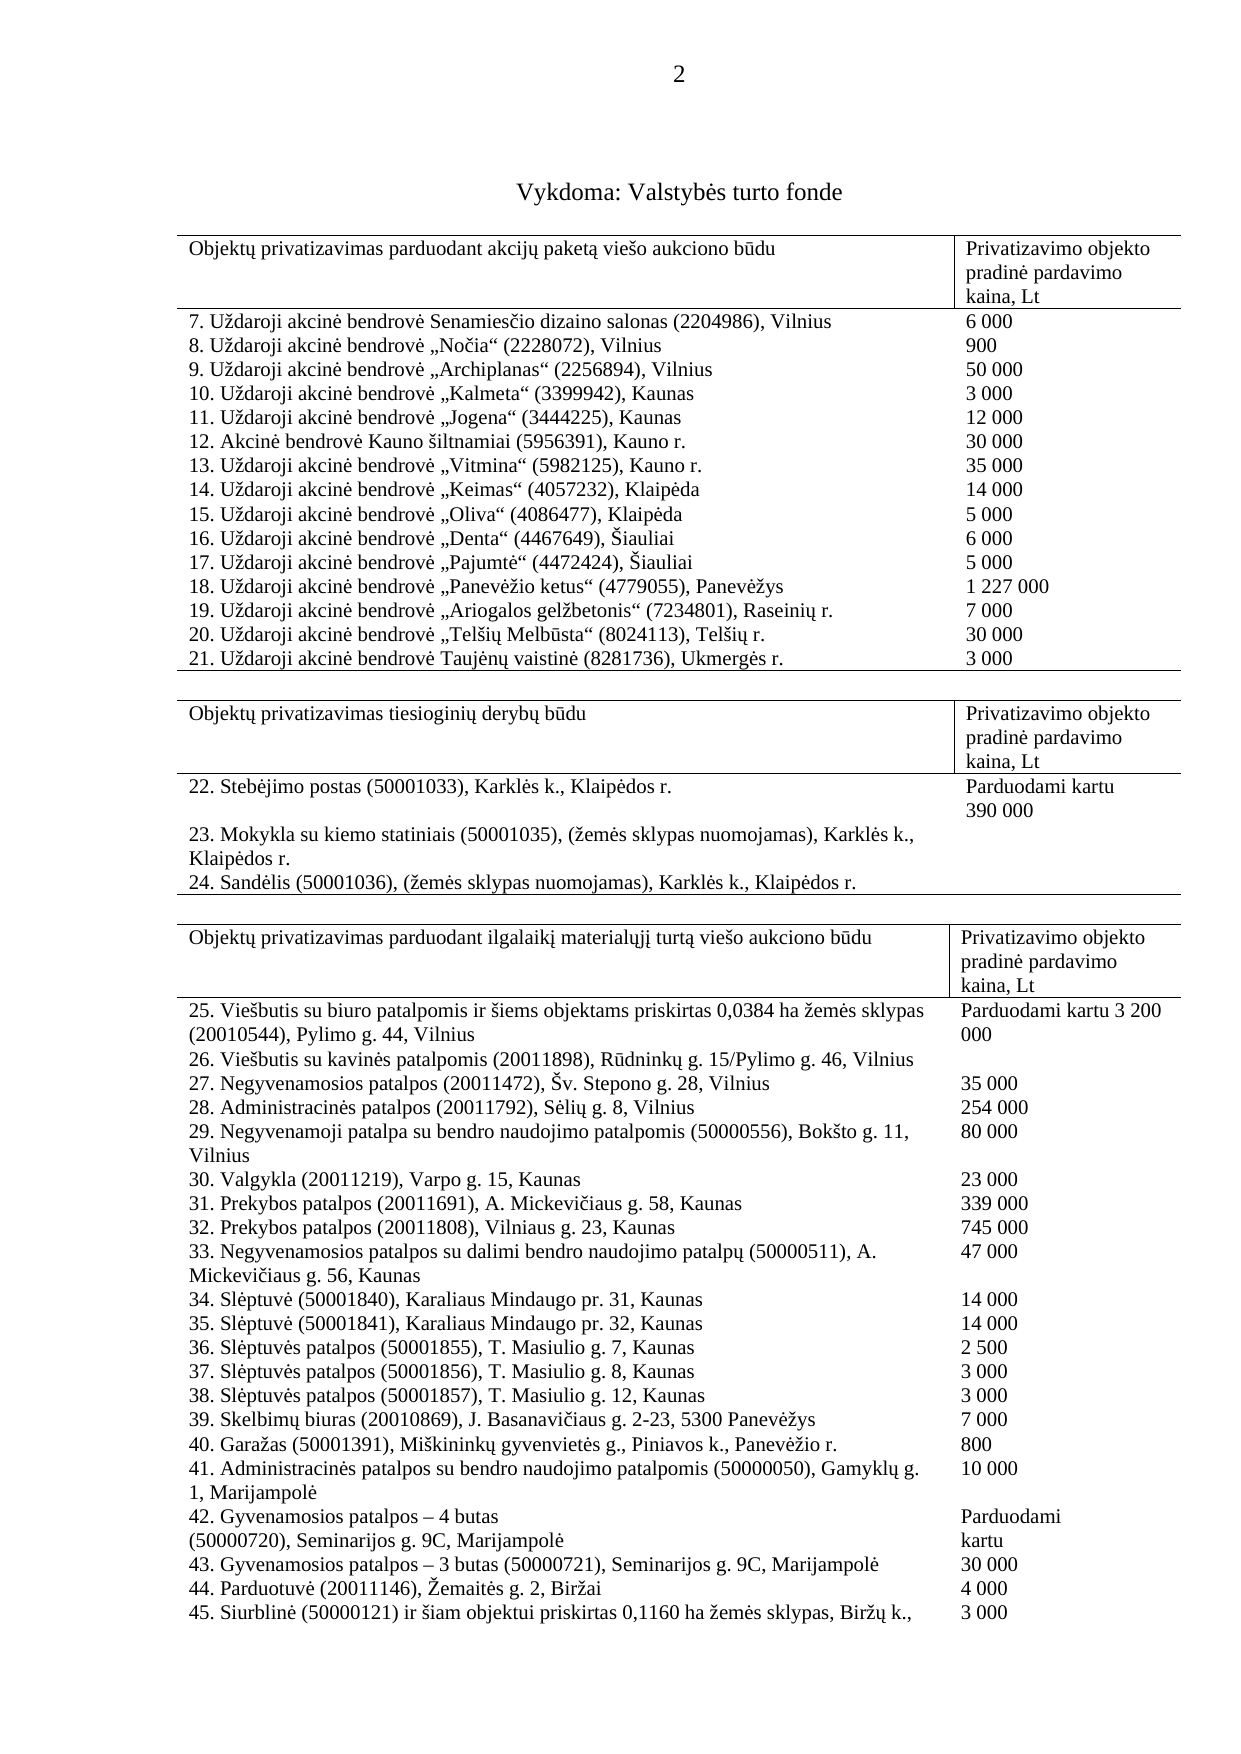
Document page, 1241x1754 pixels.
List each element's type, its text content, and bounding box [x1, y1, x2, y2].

table_cell 50 000 [954, 357, 1181, 381]
table_cell 10. Uždaroji akcinė bendrovė „Kalmeta“ (3399942), Kaunas [177, 381, 954, 405]
table_cell 16. Uždaroji akcinė bendrovė „Denta“ (4467649), Šiauliai [177, 526, 954, 549]
table_cell 41. Administracinės patalpos su bendro naudojimo patalpomis (50000050), Gamyklų g. 1, Marijampolė [177, 1456, 949, 1504]
table_cell 6 000 [954, 526, 1181, 549]
table_cell 20. Uždaroji akcinė bendrovė „Telšių Melbūsta“ (8024113), Telšių r. [177, 622, 954, 646]
table_cell (50000720), Seminarijos g. 9C, Marijampolė [177, 1528, 949, 1552]
table_cell 11. Uždaroji akcinė bendrovė „Jogena“ (3444225), Kaunas [177, 405, 954, 429]
table_cell 7 000 [949, 1408, 1181, 1431]
table_cell 4 000 [949, 1576, 1181, 1600]
table_cell 6 000 [954, 309, 1181, 333]
table_cell 12 000 [954, 405, 1181, 429]
table_header Privatizavimo objekto pradinė pardavimo kaina, Lt [950, 925, 1181, 997]
table_cell 14 000 [949, 1311, 1181, 1335]
table_cell 45. Siurblinė (50000121) ir šiam objektui priskirtas 0,1160 ha žemės sklypas, Biržų k., [177, 1600, 949, 1624]
table_cell 1 227 000 [954, 574, 1181, 598]
table_cell 30 000 [954, 622, 1181, 646]
table_cell 800 [949, 1431, 1181, 1456]
table_cell 47 000 [949, 1239, 1181, 1287]
table_cell 14. Uždaroji akcinė bendrovė „Keimas“ (4057232), Klaipėda [177, 478, 954, 501]
table_cell 31. Prekybos patalpos (20011691), A. Mickevičiaus g. 58, Kaunas [177, 1191, 949, 1215]
table_cell 23 000 [949, 1167, 1181, 1191]
table_cell 5 000 [954, 501, 1181, 526]
table_cell [954, 822, 1181, 870]
table_header Privatizavimo objekto pradinė pardavimo kaina, Lt [955, 701, 1181, 773]
table_cell 2 500 [949, 1335, 1181, 1359]
table_cell Parduodami kartu 3 200 000 [949, 998, 1181, 1046]
table_cell 36. Slėptuvės patalpos (50001855), T. Masiulio g. 7, Kaunas [177, 1335, 949, 1359]
table_cell 19. Uždaroji akcinė bendrovė „Ariogalos gelžbetonis“ (7234801), Raseinių r. [177, 598, 954, 622]
table_cell 339 000 [949, 1191, 1181, 1215]
table_cell Parduodami kartu 390 000 [954, 774, 1181, 822]
table_cell 745 000 [949, 1215, 1181, 1239]
table_cell 40. Garažas (50001391), Miškininkų gyvenvietės g., Piniavos k., Panevėžio r. [177, 1431, 949, 1456]
table_header Privatizavimo objekto pradinė pardavimo kaina, Lt [955, 236, 1181, 308]
table_cell 33. Negyvenamosios patalpos su dalimi bendro naudojimo patalpų (50000511), A. Mickevičiaus g. 56, Kaunas [177, 1239, 949, 1287]
table_cell 14 000 [949, 1287, 1181, 1311]
table_cell 3 000 [949, 1383, 1181, 1407]
table_cell 23. Mokykla su kiemo statiniais (50001035), (žemės sklypas nuomojamas), Karklės k., Klaipėdos r. [177, 822, 954, 870]
table_cell 80 000 [949, 1119, 1181, 1167]
table_cell 3 000 [949, 1600, 1181, 1624]
table_cell 900 [954, 333, 1181, 357]
table_cell 38. Slėptuvės patalpos (50001857), T. Masiulio g. 12, Kaunas [177, 1383, 949, 1407]
table_cell 35 000 [949, 1071, 1181, 1094]
table_cell [949, 1046, 1181, 1071]
table_cell 18. Uždaroji akcinė bendrovė „Panevėžio ketus“ (4779055), Panevėžys [177, 574, 954, 598]
table_cell 44. Parduotuvė (20011146), Žemaitės g. 2, Biržai [177, 1576, 949, 1600]
table_cell 15. Uždaroji akcinė bendrovė „Oliva“ (4086477), Klaipėda [177, 501, 954, 526]
table_cell 25. Viešbutis su biuro patalpomis ir šiems objektams priskirtas 0,0384 ha žemės sklypas (20010544), Pylimo g. 44, Vilnius [177, 998, 949, 1046]
table_cell 24. Sandėlis (50001036), (žemės sklypas nuomojamas), Karklės k., Klaipėdos r. [177, 870, 954, 894]
table_cell 8. Uždaroji akcinė bendrovė „Nočia“ (2228072), Vilnius [177, 333, 954, 357]
table_cell 42. Gyvenamosios patalpos – 4 butas [177, 1504, 949, 1528]
table_cell 3 000 [949, 1359, 1181, 1383]
table_cell 34. Slėptuvė (50001840), Karaliaus Mindaugo pr. 31, Kaunas [177, 1287, 949, 1311]
table_cell 26. Viešbutis su kavinės patalpomis (20011898), Rūdninkų g. 15/Pylimo g. 46, Vilnius [177, 1046, 949, 1071]
table_header Objektų privatizavimas parduodant akcijų paketą viešo aukciono būdu [177, 236, 954, 308]
table_cell 35 000 [954, 453, 1181, 477]
table_cell Parduodami [949, 1504, 1181, 1528]
table_cell 7 000 [954, 598, 1181, 622]
table_cell 28. Administracinės patalpos (20011792), Sėlių g. 8, Vilnius [177, 1095, 949, 1119]
table_cell 29. Negyvenamoji patalpa su bendro naudojimo patalpomis (50000556), Bokšto g. 11, Vilnius [177, 1119, 949, 1167]
table_header Objektų privatizavimas parduodant ilgalaikį materialųjį turtą viešo aukciono būdu [177, 925, 949, 997]
text Vykdoma: Valstybės turto fonde [177, 177, 1181, 206]
table_cell 3 000 [954, 646, 1181, 670]
table_cell 254 000 [949, 1095, 1181, 1119]
table_cell 9. Uždaroji akcinė bendrovė „Archiplanas“ (2256894), Vilnius [177, 357, 954, 381]
table_cell 39. Skelbimų biuras (20010869), J. Basanavičiaus g. 2-23, 5300 Panevėžys [177, 1408, 949, 1431]
table_cell 30. Valgykla (20011219), Varpo g. 15, Kaunas [177, 1167, 949, 1191]
table_cell 43. Gyvenamosios patalpos – 3 butas (50000721), Seminarijos g. 9C, Marijampolė [177, 1552, 949, 1576]
table_cell 12. Akcinė bendrovė Kauno šiltnamiai (5956391), Kauno r. [177, 429, 954, 453]
table_cell 13. Uždaroji akcinė bendrovė „Vitmina“ (5982125), Kauno r. [177, 453, 954, 477]
table_cell [954, 870, 1181, 894]
table_cell 17. Uždaroji akcinė bendrovė „Pajumtė“ (4472424), Šiauliai [177, 550, 954, 574]
table_cell 3 000 [954, 381, 1181, 405]
table_cell 22. Stebėjimo postas (50001033), Karklės k., Klaipėdos r. [177, 774, 954, 822]
table_cell 32. Prekybos patalpos (20011808), Vilniaus g. 23, Kaunas [177, 1215, 949, 1239]
table_cell 7. Uždaroji akcinė bendrovė Senamiesčio dizaino salonas (2204986), Vilnius [177, 309, 954, 333]
table_cell 21. Uždaroji akcinė bendrovė Taujėnų vaistinė (8281736), Ukmergės r. [177, 646, 954, 670]
table_cell 10 000 [949, 1456, 1181, 1504]
table_cell 37. Slėptuvės patalpos (50001856), T. Masiulio g. 8, Kaunas [177, 1359, 949, 1383]
table_cell 30 000 [954, 429, 1181, 453]
table_cell 35. Slėptuvė (50001841), Karaliaus Mindaugo pr. 32, Kaunas [177, 1311, 949, 1335]
table_header Objektų privatizavimas tiesioginių derybų būdu [177, 701, 954, 773]
table_cell 5 000 [954, 550, 1181, 574]
table_cell 30 000 [949, 1552, 1181, 1576]
table_cell 27. Negyvenamosios patalpos (20011472), Šv. Stepono g. 28, Vilnius [177, 1071, 949, 1094]
table_cell kartu [949, 1528, 1181, 1552]
table_cell 14 000 [954, 478, 1181, 501]
